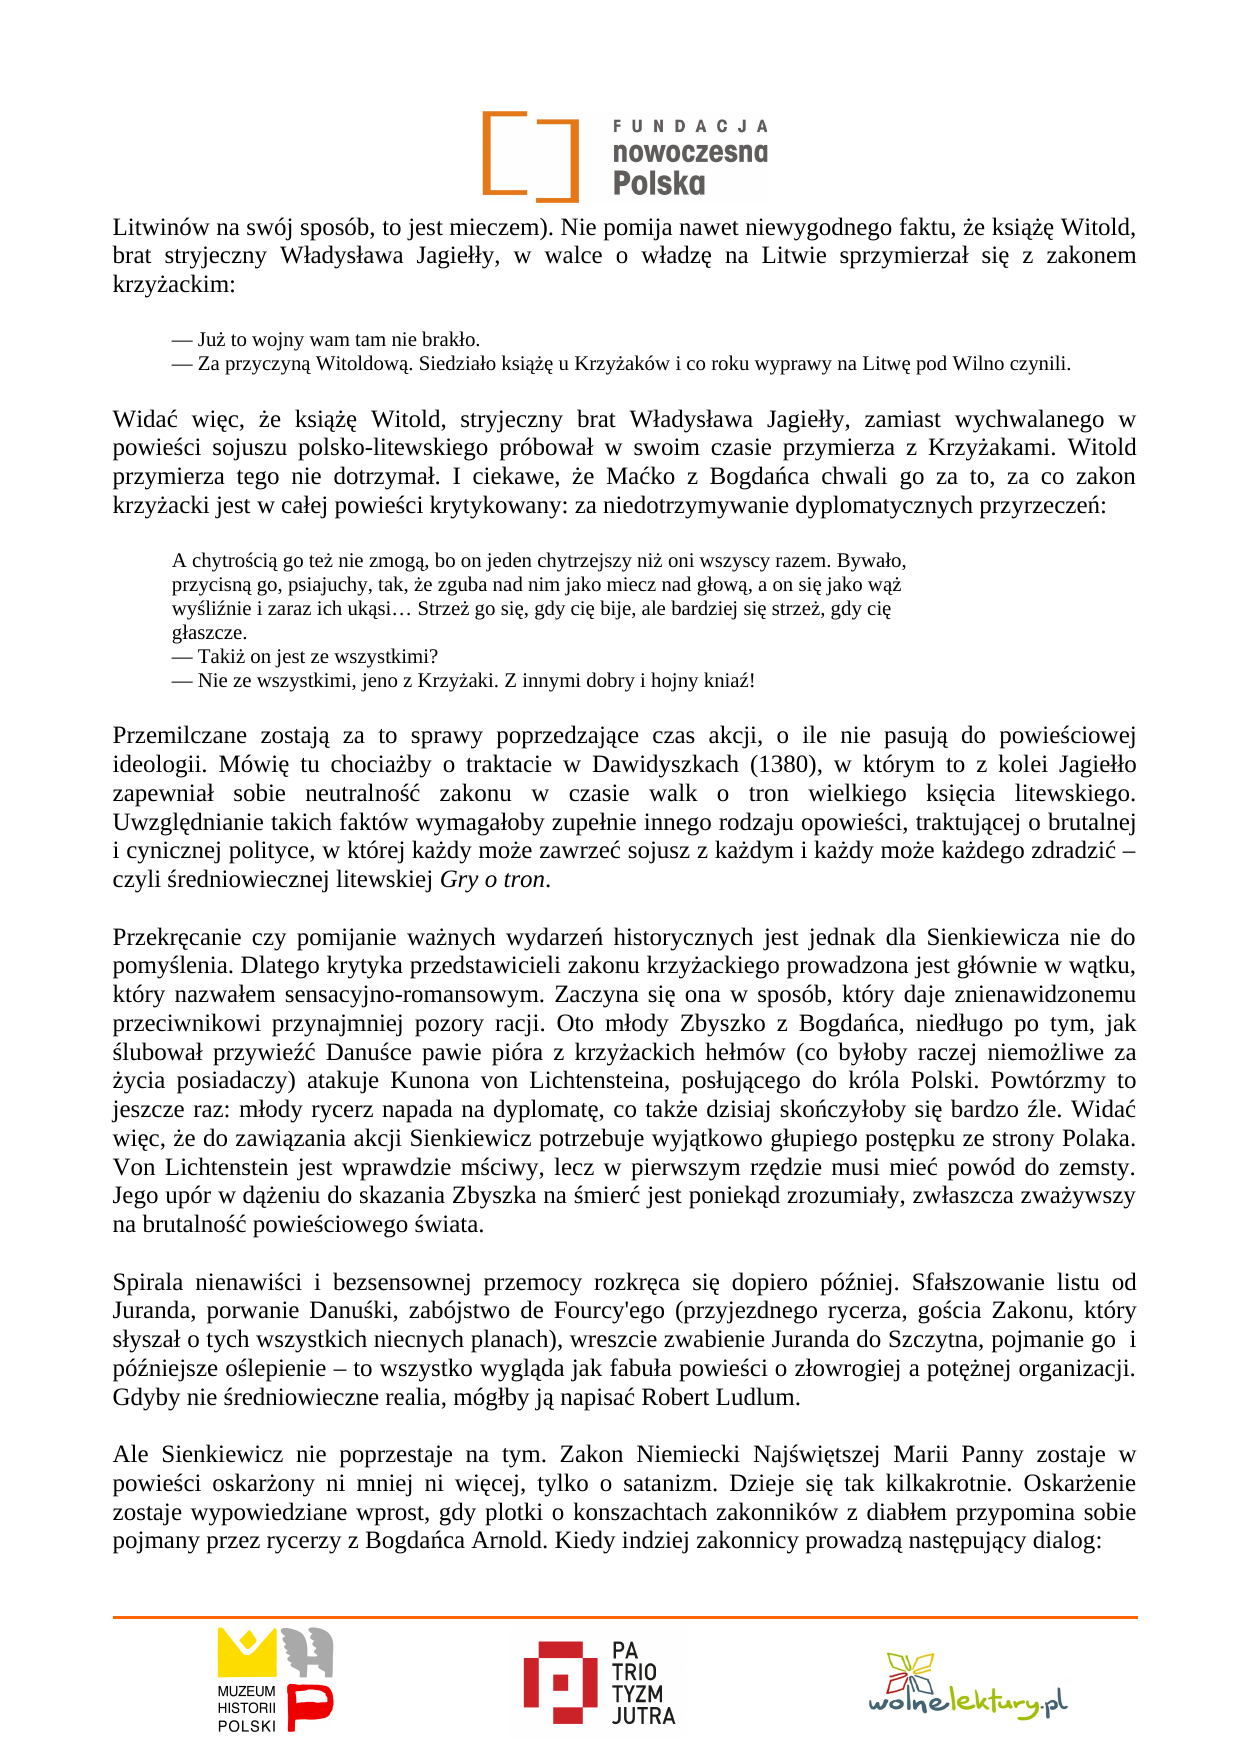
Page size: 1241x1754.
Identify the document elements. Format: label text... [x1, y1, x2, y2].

text przycisną go, psiajuchy, tak, że zguba nad nim jako miecz nad głową, a on się jako wąż [172, 572, 1078, 596]
text Przemilczane zostają za to sprawy poprzedzające czas akcji, o ile nie pasują do powieściowej ideologii. Mówię tu chociażby o traktacie w Dawidyszkach (1380), w którym to z kolei Jagiełło zapewniał sobie neutralność zakonu w czasie walk o tron wielkiego księcia litewskiego. Uwzględnianie takich faktów wymagałoby zupełnie innego rodzaju opowieści, traktującej o brutalnej i cynicznej polityce, w której każdy może zawrzeć sojusz z każdym i każdy może każdego zdradzić – czyli średniowiecznej litewskiej Gry o tron. [112, 721, 1137, 893]
text A chytrością go też nie zmogą, bo on jeden chytrzejszy niż oni wszyscy razem. Bywało, [172, 547, 1078, 572]
picture [217, 1627, 334, 1732]
text Spirala nienawiści i bezsensownej przemocy rozkręca się dopiero później. Sfałszowanie listu od Juranda, porwanie Danuśki, zabójstwo de Fourcy'ego (przyjezdnego rycerza, gościa Zakonu, który słyszał o tych wszystkich niecnych planach), wreszcie zwabienie Juranda do Szczytna, pojmanie go i późniejsze oślepienie – to wszystko wygląda jak fabuła powieści o złowrogiej a potężnej organizacji. Gdyby nie średniowieczne realia, mógłby ją napisać Robert Ludlum. [112, 1267, 1137, 1411]
text — Już to wojny wam tam nie brakło. [172, 327, 1078, 351]
picture [828, 1624, 1101, 1749]
text — Za przyczyną Witoldową. Sieǳiało książę u Krzyżaków i co roku wyprawy na Litwę pod Wilno czynili. [172, 351, 1078, 375]
picture [482, 111, 768, 203]
text — Nie ze wszystkimi, jeno z Krzyżaki. Z innymi dobry i hojny kniaź! [172, 668, 1078, 692]
text Ale Sienkiewicz nie poprzestaje na tym. Zakon Niemiecki Najświętszej Marii Panny zostaje w powieści oskarżony ni mniej ni więcej, tylko o satanizm. Dzieje się tak kilkakrotnie. Oskarżenie zostaje wypowiedziane wprost, gdy plotki o konszachtach zakonników z diabłem przypomina sobie pojmany przez rycerzy z Bogdańca Arnold. Kiedy indziej zakonnicy prowadzą następujący dialog: [112, 1439, 1137, 1554]
text Litwinów na swój sposób, to jest mieczem). Nie pomija nawet niewygodnego faktu, że książę Witold, brat stryjeczny Władysława Jagiełły, w walce o władzę na Litwie sprzymierzał się z zakonem krzyżackim: [112, 212, 1137, 298]
text — Takiż on jest ze wszystkimi? [172, 644, 1078, 668]
picture [509, 1625, 687, 1740]
text Przekręcanie czy pomijanie ważnych wydarzeń historycznych jest jednak dla Sienkiewicza nie do pomyślenia. Dlatego krytyka przedstawicieli zakonu krzyżackiego prowadzona jest głównie w wątku, który nazwałem sensacyjno-romansowym. Zaczyna się ona w sposób, który daje znienawidzonemu przeciwnikowi przynajmniej pozory racji. Oto młody Zbyszko z Bogdańca, niedługo po tym, jak ślubował przywieźć Danuśce pawie pióra z krzyżackich hełmów (co byłoby raczej niemożliwe za życia posiadaczy) atakuje Kunona von Lichtensteina, posłującego do króla Polski. Powtórzmy to jeszcze raz: młody rycerz napada na dyplomatę, co także dzisiaj skończyłoby się bardzo źle. Widać więc, że do zawiązania akcji Sienkiewicz potrzebuje wyjątkowo głupiego postępku ze strony Polaka. Von Lichtenstein jest wprawdzie mściwy, lecz w pierwszym rzędzie musi mieć powód do zemsty. Jego upór w dążeniu do skazania Zbyszka na śmierć jest poniekąd zrozumiały, zwłaszcza zważywszy na brutalność powieściowego świata. [112, 922, 1137, 1238]
text Widać więc, że książę Witold, stryjeczny brat Władysława Jagiełły, zamiast wychwalanego w powieści sojuszu polsko-litewskiego próbował w swoim czasie przymierza z Krzyżakami. Witold przymierza tego nie dotrzymał. I ciekawe, że Maćko z Bogdańca chwali go za to, za co zakon krzyżacki jest w całej powieści krytykowany: za niedotrzymywanie dyplomatycznych przyrzeczeń: [112, 404, 1137, 519]
text wyśliźnie i zaraz ich ukąsi… Strzeż go się, gdy cię bĳe, ale barǳiej się strzeż, gdy cię [172, 596, 1078, 620]
text głaszcze. [172, 620, 1078, 644]
